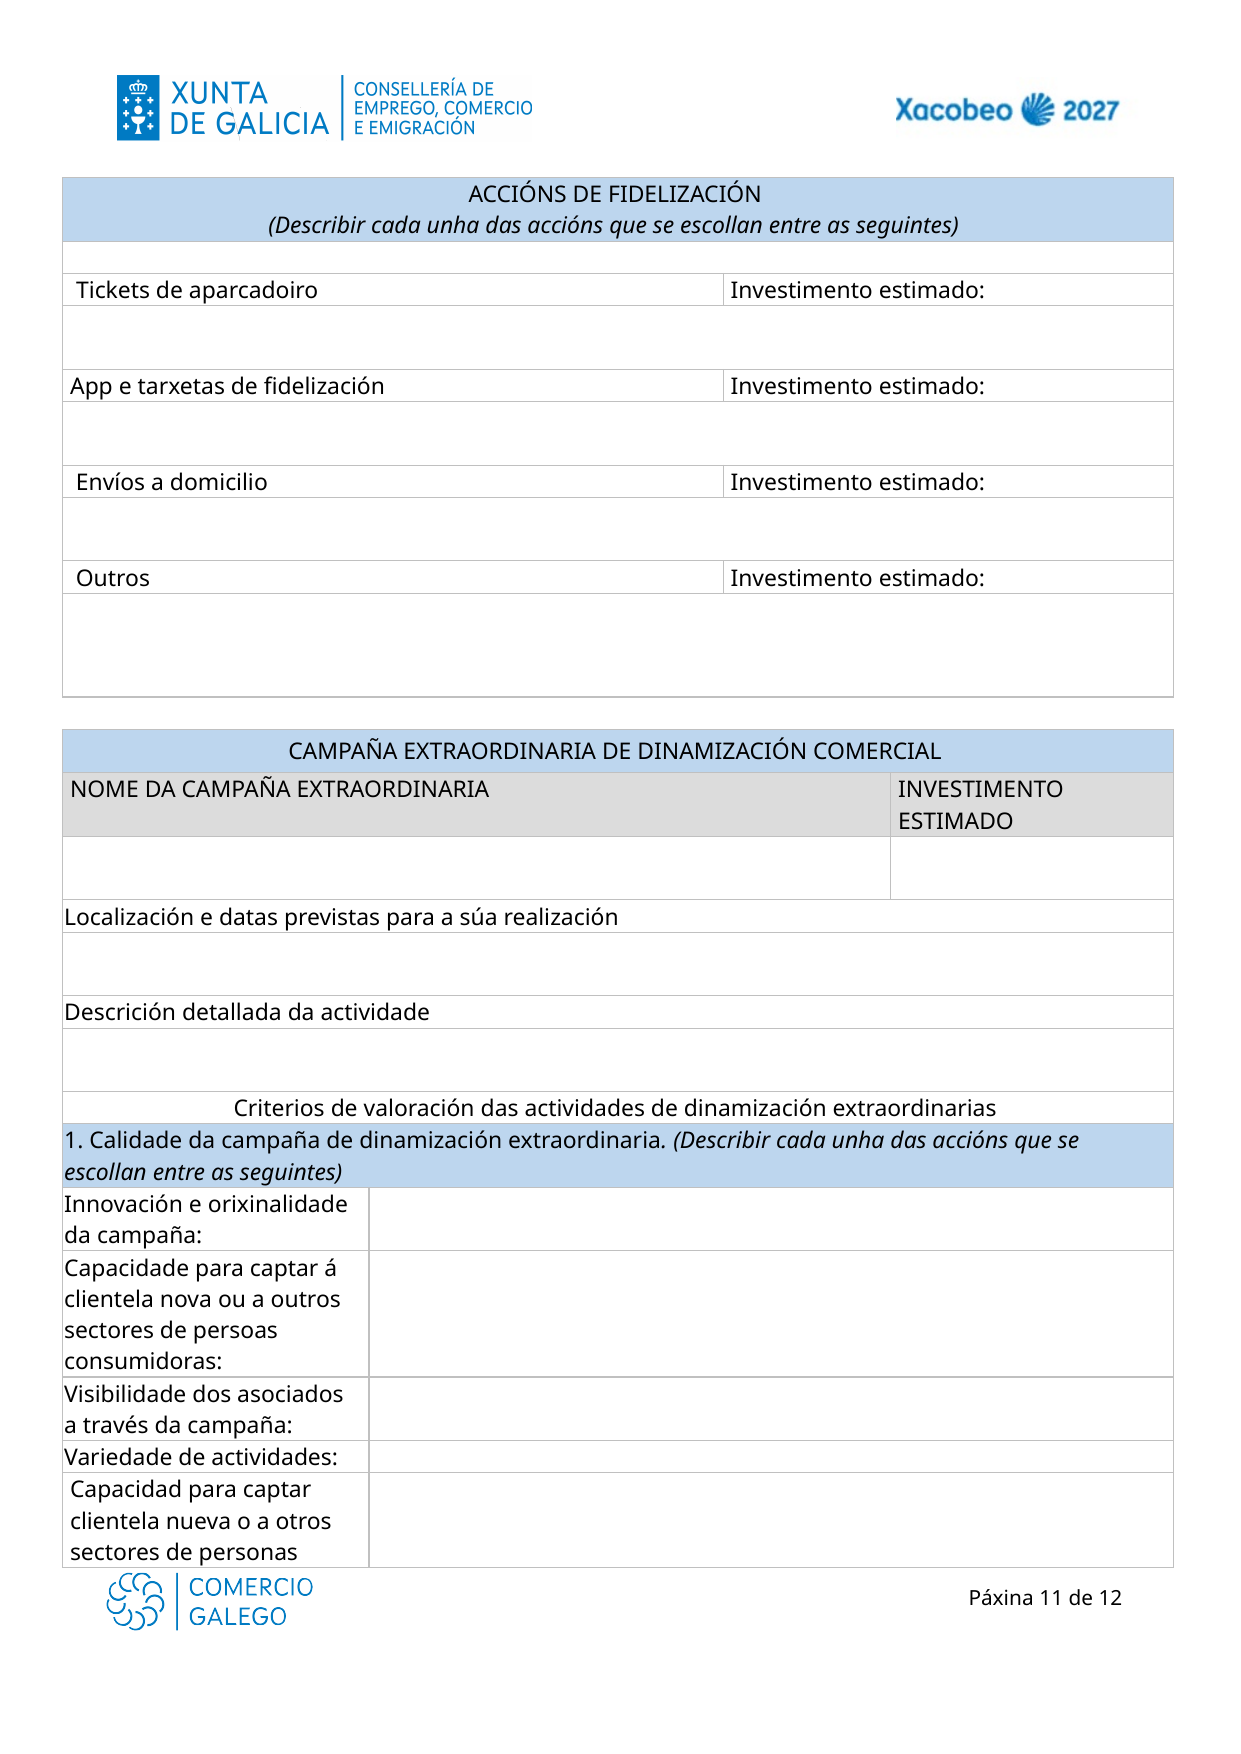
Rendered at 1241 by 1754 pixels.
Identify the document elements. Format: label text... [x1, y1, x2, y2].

table_cell Investimento estimado: [724, 466, 1173, 497]
table_cell Investimento estimado: [724, 561, 1173, 593]
table_cell Investimento estimado: [724, 274, 1173, 305]
table_header CAMPAÑA EXTRAORDINARIA DE DINAMIZACIÓN COMERCIAL [63, 730, 1173, 772]
table_cell Envíos a domicilio [63, 466, 723, 497]
table_cell [63, 402, 1173, 464]
table_cell Innovación e orixinalidade da campaña: [63, 1188, 368, 1250]
table_cell Capacidade para captar á clientela nova ou a outros sectores de persoas consumidoras: [63, 1251, 368, 1376]
table_cell [891, 837, 1173, 899]
table_cell Localización e datas previstas para a súa realización [63, 900, 1173, 932]
table_cell Capacidad para captar clientela nueva o a otros sectores de personas [63, 1473, 368, 1567]
table_cell [370, 1441, 1173, 1472]
table_cell Investimento estimado: [724, 370, 1173, 401]
table_cell [370, 1251, 1173, 1376]
table_cell [63, 306, 1173, 369]
table_cell INVESTIMENTO ESTIMADO [891, 773, 1173, 836]
table_cell [63, 837, 890, 899]
table_cell Tickets de aparcadoiro [63, 274, 723, 305]
table_cell [370, 1378, 1173, 1440]
table_cell NOME DA CAMPAÑA EXTRAORDINARIA [63, 773, 890, 836]
table_cell [370, 1188, 1173, 1250]
table_cell [370, 1473, 1173, 1567]
table_cell [63, 933, 1173, 995]
table_cell Criterios de valoración das actividades de dinamización extraordinarias [63, 1092, 1173, 1123]
table_header ACCIÓNS DE FIDELIZACIÓN (Describir cada unha das accións que se escollan entre as seguintes) [63, 178, 1173, 241]
table_cell 1. Calidade da campaña de dinamización extraordinaria. (Describir cada unha das accións que se escollan entre as seguintes) [63, 1124, 1173, 1187]
table_cell [63, 594, 1173, 696]
table_cell [63, 1029, 1173, 1091]
table_cell App e tarxetas de fidelización [63, 370, 723, 401]
table_cell [63, 498, 1173, 560]
table_cell Visibilidade dos asociados a través da campaña: [63, 1378, 368, 1440]
table_cell Descrición detallada da actividade [63, 996, 1173, 1027]
table_cell [63, 242, 1173, 273]
table_cell Outros [63, 561, 723, 593]
table_cell Variedade de actividades: [63, 1441, 368, 1472]
